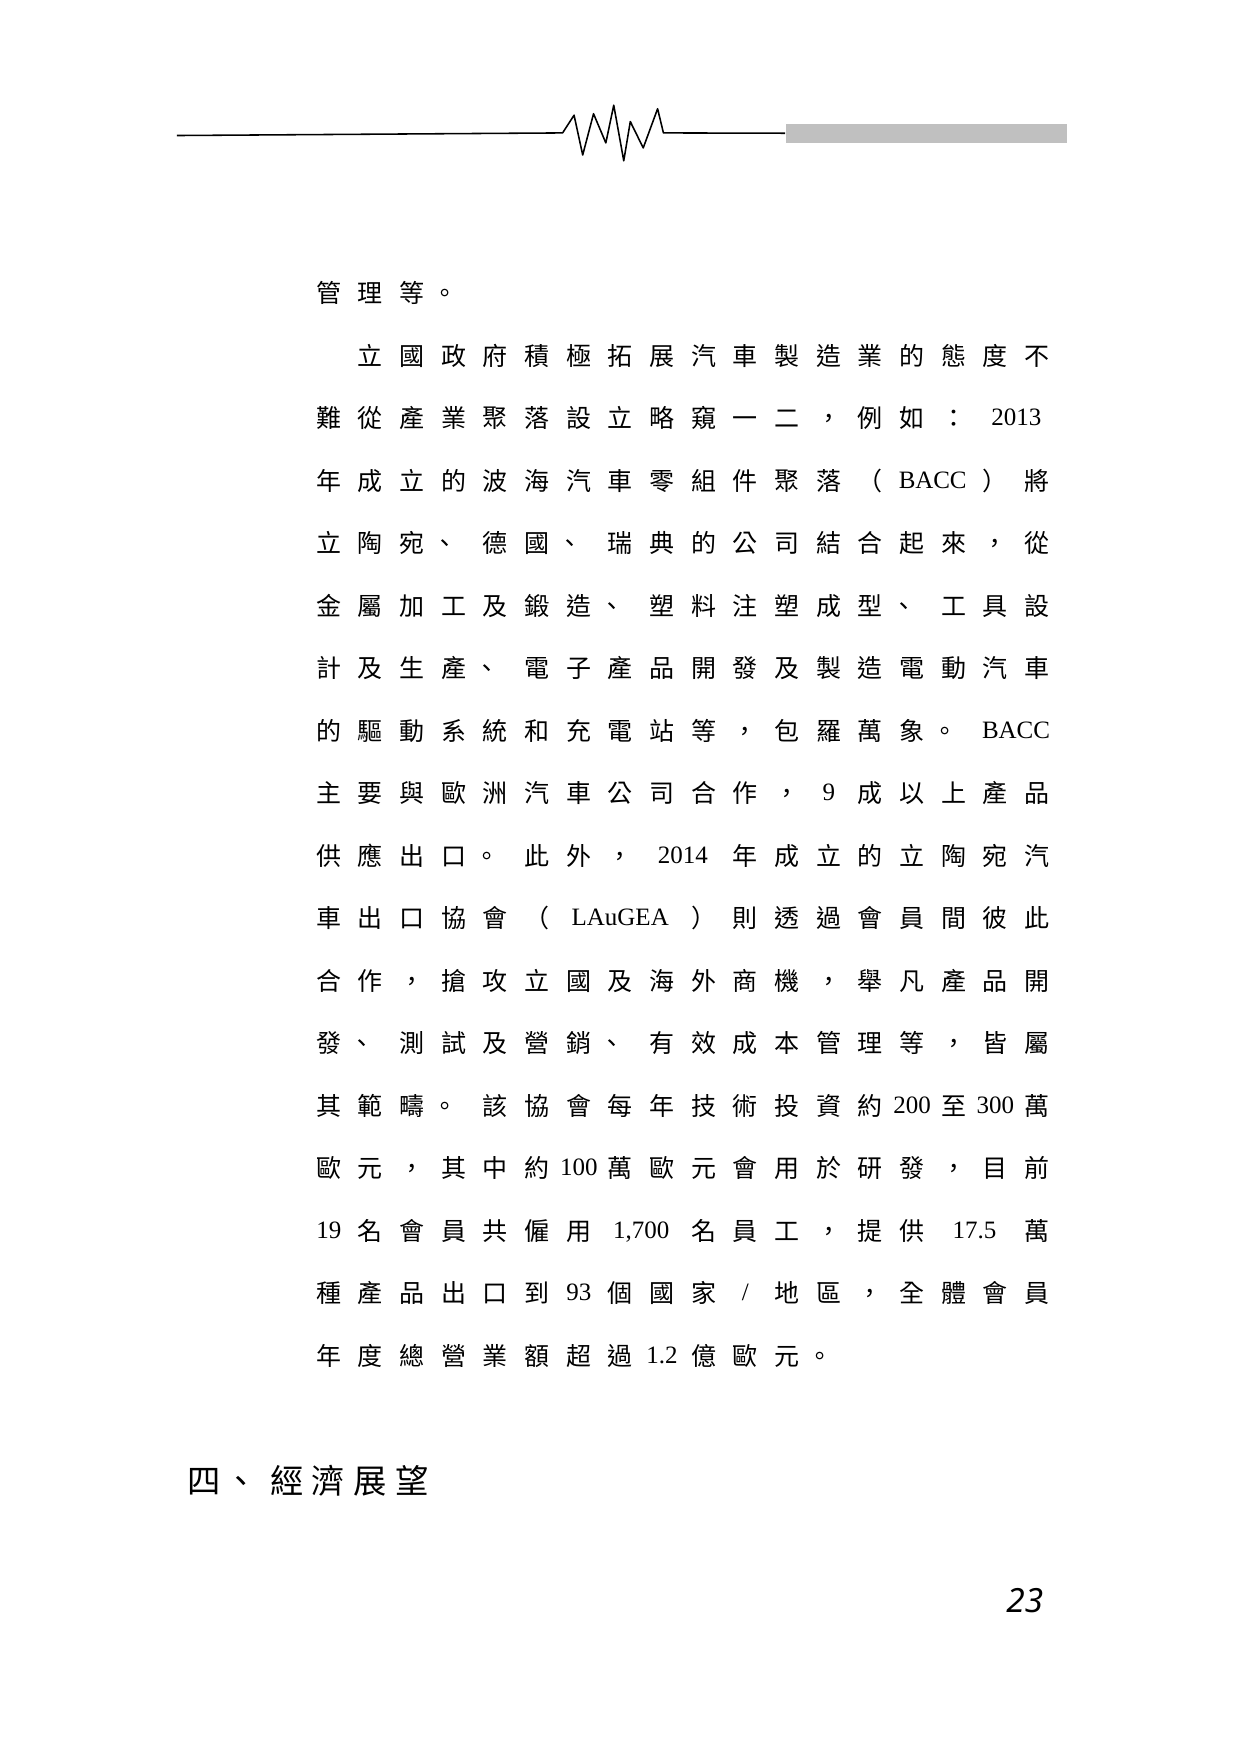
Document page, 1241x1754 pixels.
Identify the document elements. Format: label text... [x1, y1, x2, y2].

text 四、經濟展望 [183, 1438, 1058, 1500]
text 管理等。 [281, 250, 1058, 313]
text 立國政府積極拓展汽車製造業的態度不難從產業聚落設立略窺一二，例如：2013年成立的波海汽車零組件聚落（BACC）將立陶宛、德國、瑞典的公司結合起來，從金屬加工及鍛造、塑料注塑成型、工具設計及生產、電子產品開發及製造電動汽車的驅動系統和充電站等，包羅萬象。BACC主要與歐洲汽車公司合作，9成以上產品供應出口。此外，2014年成立的立陶宛汽車出口協會（LAuGEA）則透過會員間彼此合作，搶攻立國及海外商機，舉凡產品開發、測試及營銷、有效成本管理等，皆屬其範疇。該協會每年技術投資約200至300萬歐元，其中約100萬歐元會用於研發，目前19名會員共僱用1,700名員工，提供17.5萬種產品出口到93個國家/地區，全體會員年度總營業額超過1.2億歐元。 [281, 313, 1058, 1375]
